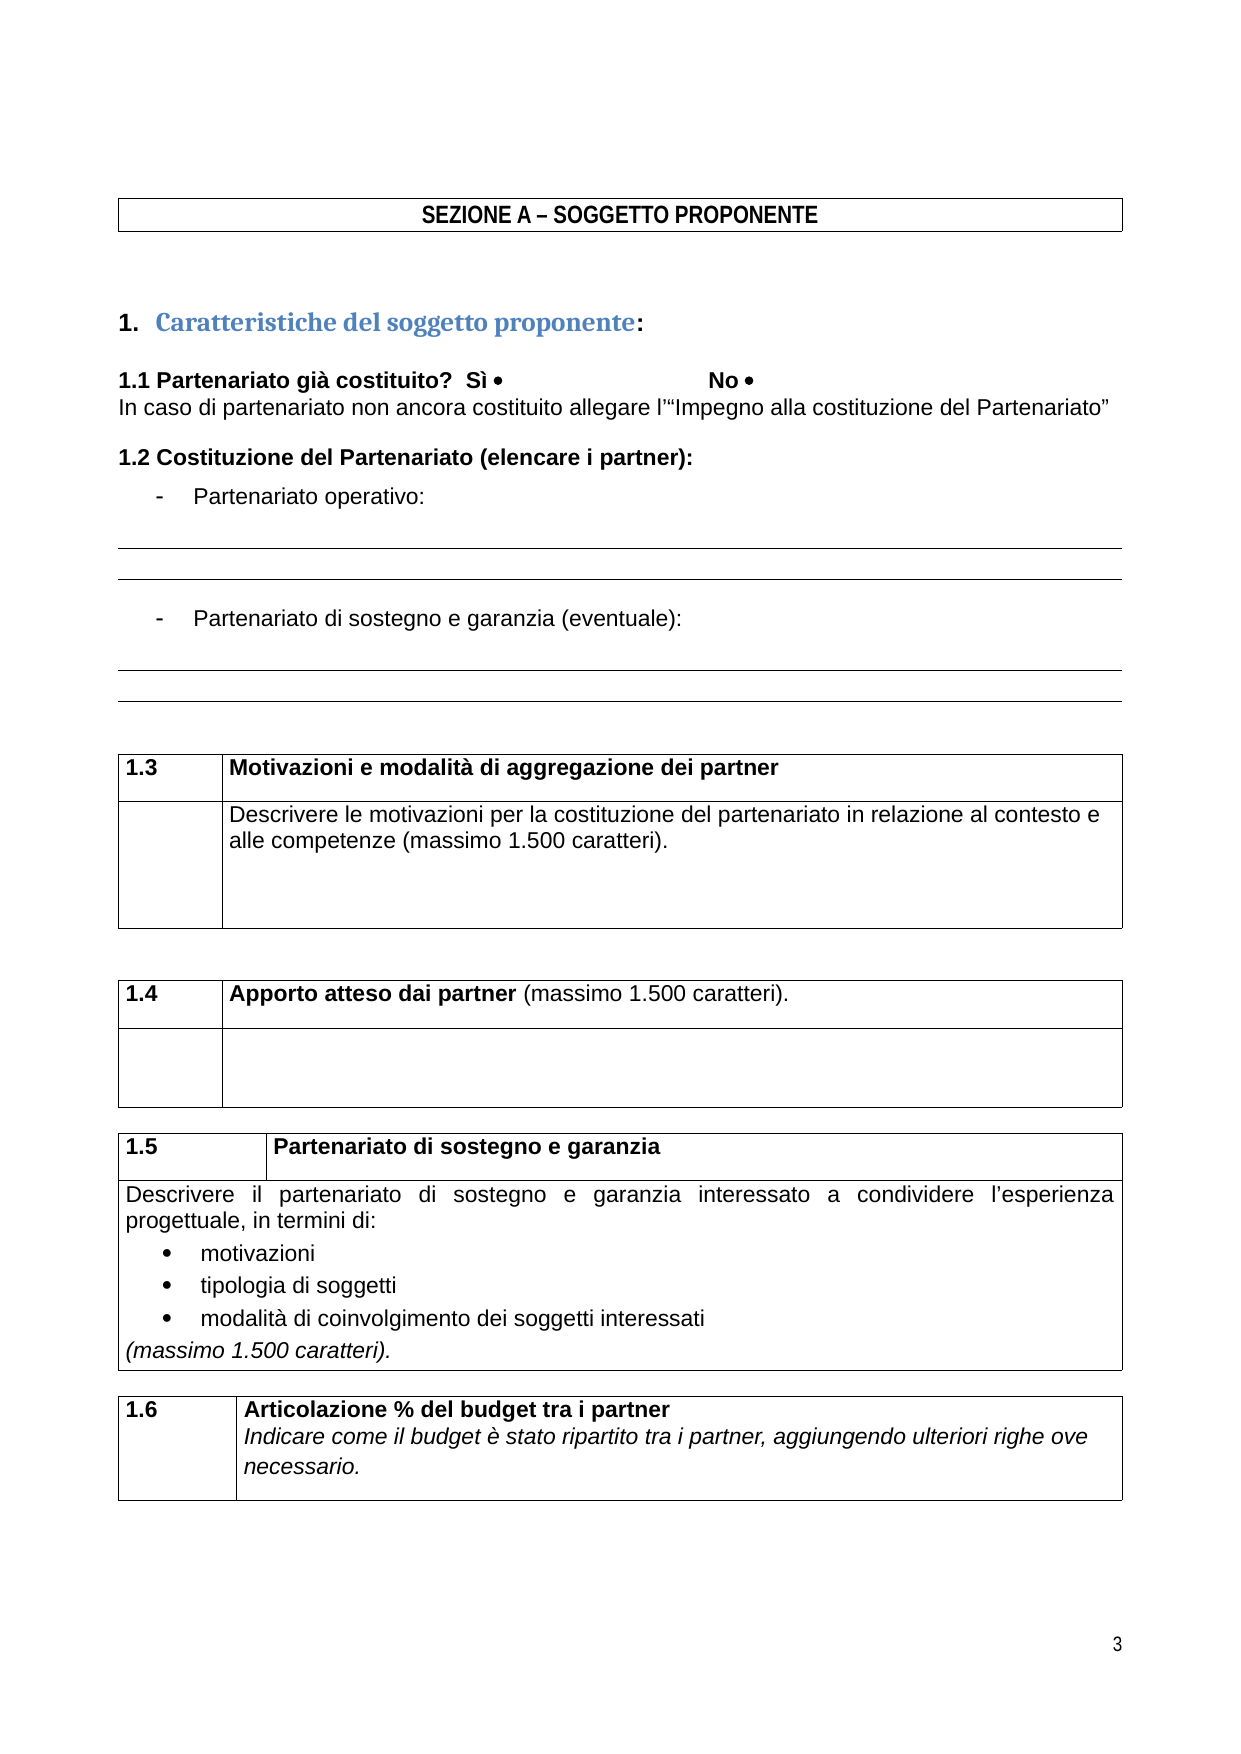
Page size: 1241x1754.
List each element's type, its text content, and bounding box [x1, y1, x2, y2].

table_header 1.3 [119, 755, 222, 801]
table_header 1.5 [119, 1134, 266, 1180]
table_header 1.4 [119, 981, 222, 1027]
table_header Partenariato di sostegno e garanzia [267, 1134, 1122, 1180]
subtitle SEZIONE A – SOGGETTO PROPONENTE [119, 199, 1122, 231]
table_cell [119, 802, 222, 927]
text In caso di partenariato non ancora costituito allegare l’“Impegno alla costituzione del Partenariato” [118, 393, 1122, 420]
table_header Articolazione % del budget tra i partner Indicare come il budget è stato ripartito tra i partner, aggiungendo ulteriori righe ove necessario. [237, 1397, 1122, 1500]
table_header Motivazioni e modalità di aggregazione dei partner [223, 755, 1122, 801]
table_header 1.6 [119, 1397, 236, 1500]
list Caratteristiche del soggetto proponente: [118, 307, 1122, 338]
list Partenariato operativo: [156, 483, 1122, 509]
text 1.1 Partenariato già costituito? Sì  No  [118, 367, 1122, 393]
table_cell [223, 1029, 1122, 1107]
list Partenariato di sostegno e garanzia (eventuale): [156, 605, 1122, 631]
table_cell Descrivere il partenariato di sostegno e garanzia interessato a condividere l’esperienza progettuale, in termini di: motivazioni tipologia di soggetti modalità di coinvolgimento dei soggetti interessati (massimo 1.500 caratteri). [119, 1181, 1122, 1370]
table_cell [119, 1029, 222, 1107]
table_cell Descrivere le motivazioni per la costituzione del partenariato in relazione al contesto e alle competenze (massimo 1.500 caratteri). [223, 802, 1122, 927]
table_header Apporto atteso dai partner (massimo 1.500 caratteri). [223, 981, 1122, 1027]
text 1.2 Costituzione del Partenariato (elencare i partner): [118, 444, 1122, 470]
